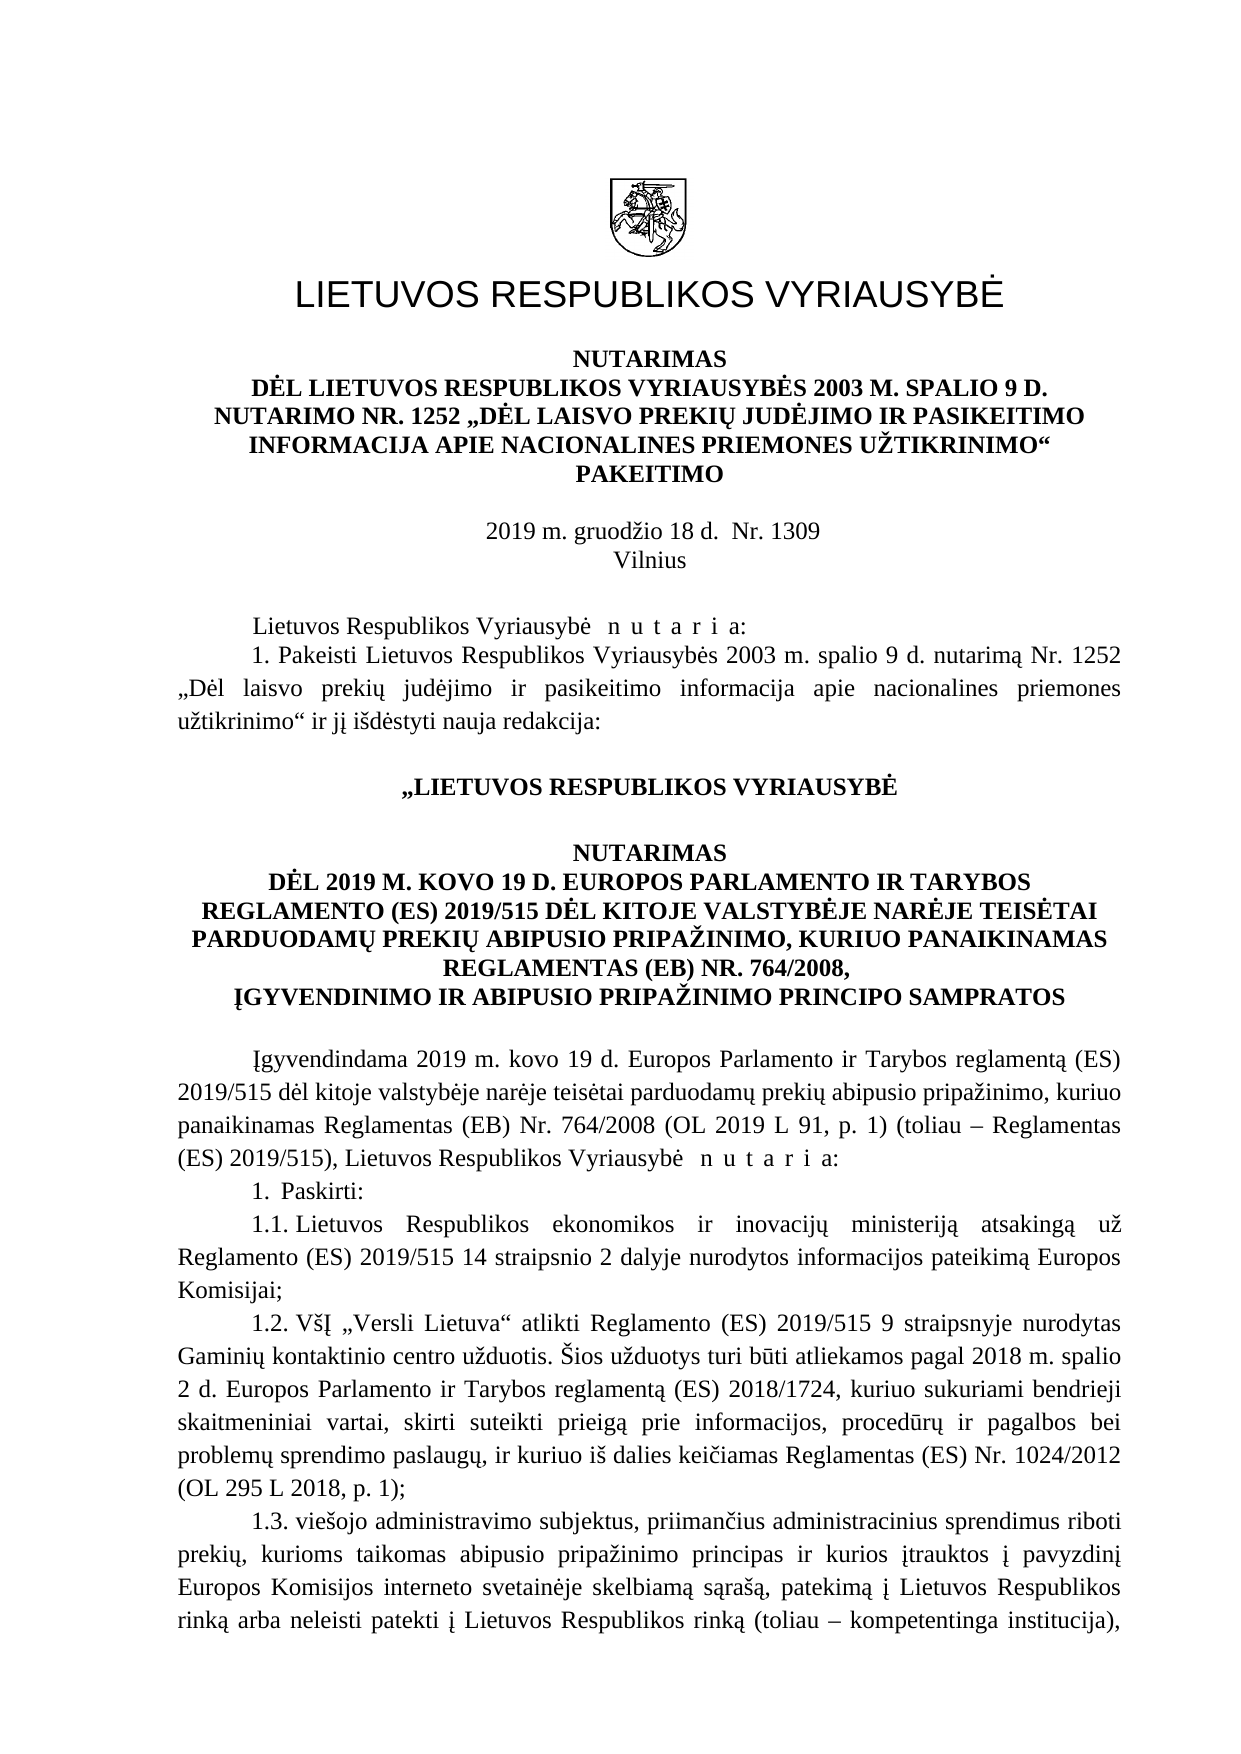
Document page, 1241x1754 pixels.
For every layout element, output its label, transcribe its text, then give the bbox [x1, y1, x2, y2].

text DĖL LIETUVOS RESPUBLIKOS VYRIAUSYBĖS 2003 M. SPALIO 9 D. NUTARIMO NR. 1252 „DĖL LAISVO PREKIŲ JUDĖJIMO IR PASIKEITIMO INFORMACIJA APIE NACIONALINES PRIEMONES UŽTIKRINIMO“ PAKEITIMO [177, 373, 1122, 488]
text DĖL 2019 m. kovo 19 d. Europos Parlamento ir Tarybos reglamento (ES) 2019/515 dėl kitoje valstybėje narėje teisėtai parduodamų prekių abipusio pripažinimo, kuriuo panaikinamas Reglamentas (EB) Nr. 764/2008, [177, 867, 1122, 982]
text nutarimas [177, 344, 1122, 373]
text nutarimas [177, 838, 1122, 867]
text įgyvendinimO ir ABIPUSIO PRIPAŽINIMO PRINCIPO SAMPRATOS [177, 982, 1122, 1011]
text „Lietuvos Respublikos Vyriausybė [177, 772, 1122, 801]
text Įgyvendindama 2019 m. kovo 19 d. Europos Parlamento ir Tarybos reglamentą (ES) 2019/515 dėl kitoje valstybėje narėje teisėtai parduodamų prekių abipusio pripažinimo, kuriuo panaikinamas Reglamentas (EB) Nr. 764/2008 (OL 2019 L 91, p. 1) (toliau – Reglamentas (ES) 2019/515), Lietuvos Respublikos Vyriausybė nutaria: [177, 1044, 1122, 1172]
text Vilnius [177, 545, 1122, 574]
text 1.1. Lietuvos Respublikos ekonomikos ir inovacijų ministeriją atsakingą už Reglamento (ES) 2019/515 14 straipsnio 2 dalyje nurodytos informacijos pateikimą Europos Komisijai; [177, 1209, 1122, 1304]
text 1. Paskirti: [177, 1176, 1122, 1204]
text Lietuvos Respublikos Vyriausybė [177, 272, 1122, 315]
text 1.3. viešojo administravimo subjektus, priimančius administracinius sprendimus riboti prekių, kurioms taikomas abipusio pripažinimo principas ir kurios įtrauktos į pavyzdinį Europos Komisijos interneto svetainėje skelbiamą sąrašą, patekimą į Lietuvos Respublikos rinką arba neleisti patekti į Lietuvos Respublikos rinką (toliau – kompetentinga institucija), [177, 1506, 1122, 1634]
text Lietuvos Respublikos Vyriausybė nutaria: [177, 603, 1122, 640]
text 2019 m. gruodžio 18 d. Nr. 1309 [177, 516, 1122, 545]
text 1. Pakeisti Lietuvos Respublikos Vyriausybės 2003 m. spalio 9 d. nutarimą Nr. 1252 „Dėl laisvo prekių judėjimo ir pasikeitimo informacija apie nacionalines priemones užtikrinimo“ ir jį išdėstyti nauja redakcija: [177, 640, 1122, 735]
text 1.2. VšĮ „Versli Lietuva“ atlikti Reglamento (ES) 2019/515 9 straipsnyje nurodytas Gaminių kontaktinio centro užduotis. Šios užduotys turi būti atliekamos pagal 2018 m. spalio 2 d. Europos Parlamento ir Tarybos reglamentą (ES) 2018/1724, kuriuo sukuriami bendrieji skaitmeniniai vartai, skirti suteikti prieigą prie informacijos, procedūrų ir pagalbos bei problemų sprendimo paslaugų, ir kuriuo iš dalies keičiamas Reglamentas (ES) Nr. 1024/2012 (OL 295 L 2018, p. 1); [177, 1308, 1122, 1502]
